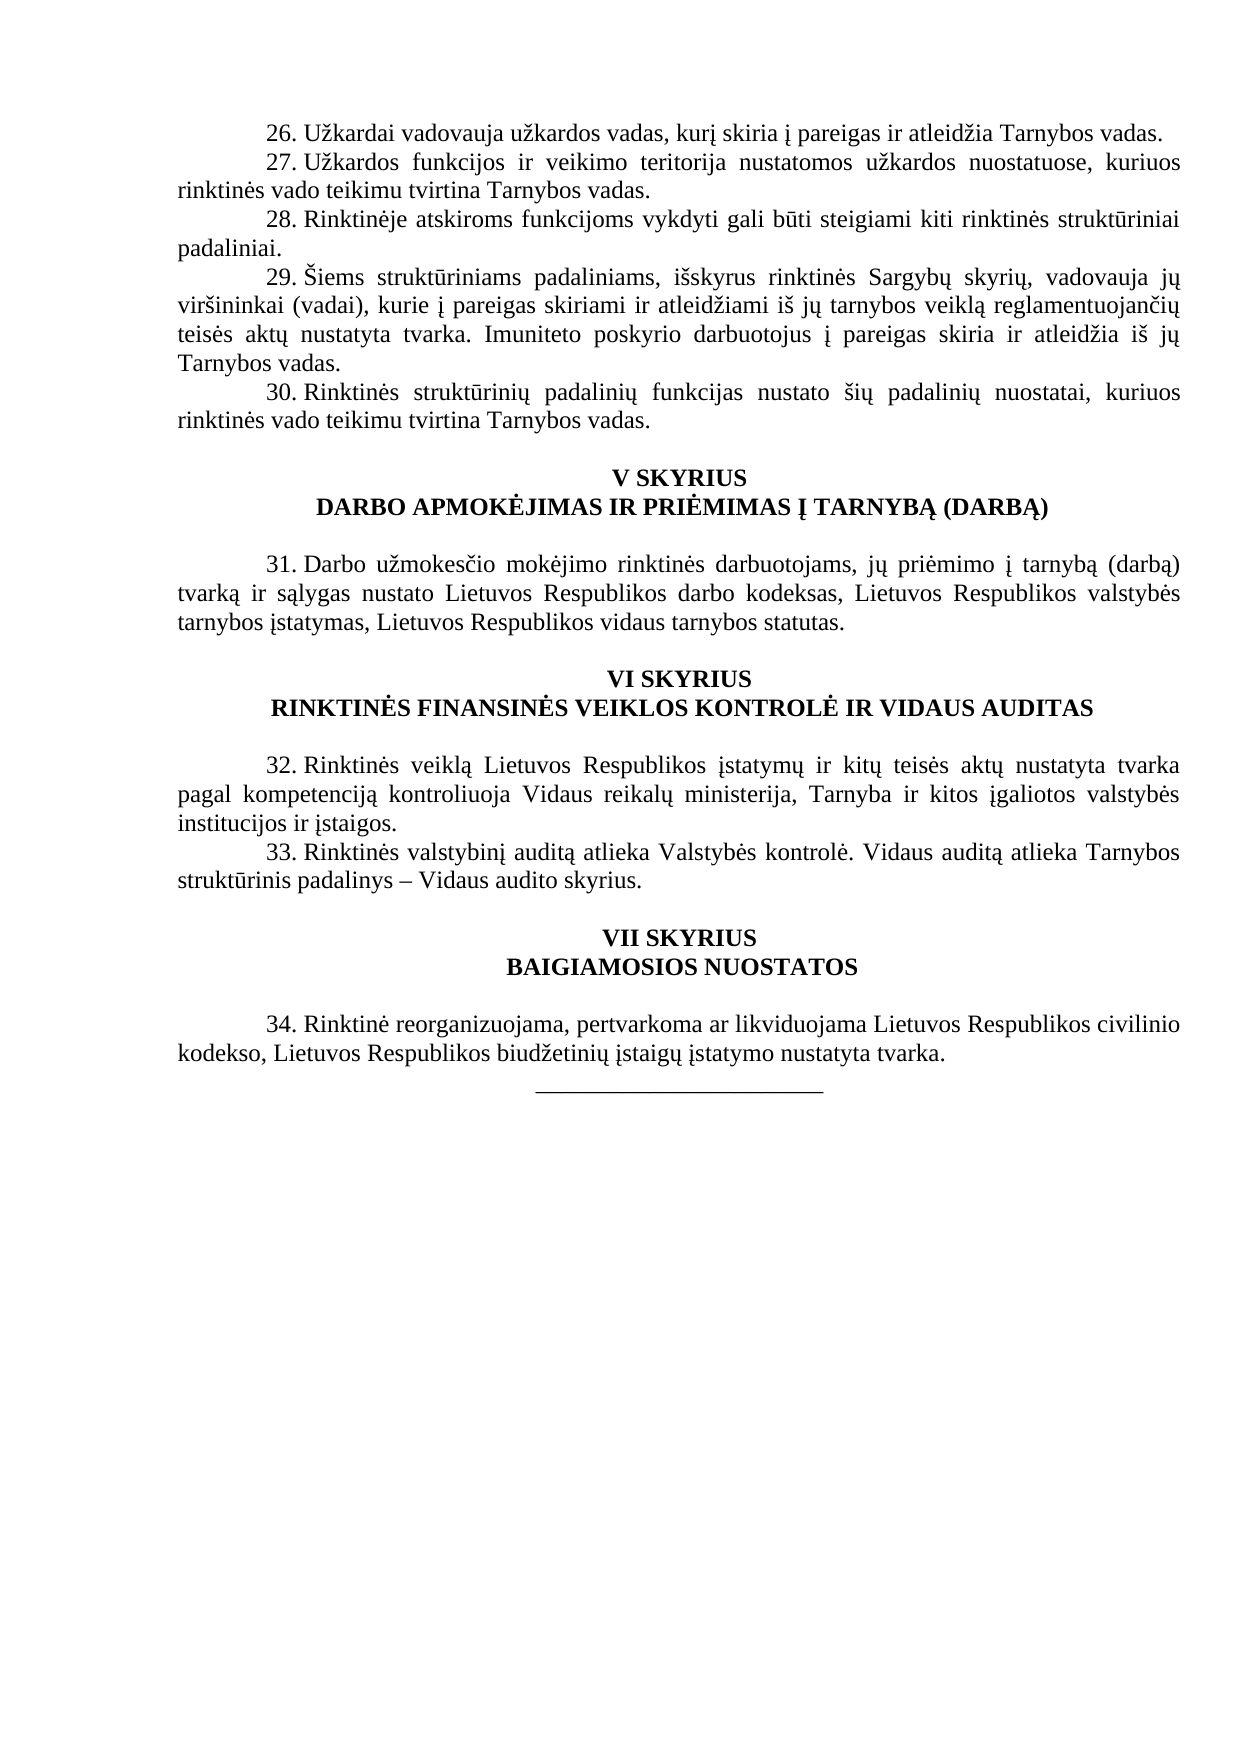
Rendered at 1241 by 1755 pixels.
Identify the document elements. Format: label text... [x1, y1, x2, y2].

text 31. Darbo užmokesčio mokėjimo rinktinės darbuotojams, jų priėmimo į tarnybą (darbą) tvarką ir sąlygas nustato Lietuvos Respublikos darbo kodeksas, Lietuvos Respublikos valstybės tarnybos įstatymas, Lietuvos Respublikos vidaus tarnybos statutas. [177, 549, 1181, 636]
text 34. Rinktinė reorganizuojama, pertvarkoma ar likviduojama Lietuvos Respublikos civilinio kodekso, Lietuvos Respublikos biudžetinių įstaigų įstatymo nustatyta tvarka. [177, 1009, 1181, 1067]
text 33. Rinktinės valstybinį auditą atlieka Valstybės kontrolė. Vidaus auditą atlieka Tarnybos struktūrinis padalinys – Vidaus audito skyrius. [177, 837, 1181, 894]
text 26. Užkardai vadovauja užkardos vadas, kurį skiria į pareigas ir atleidžia Tarnybos vadas. [177, 118, 1181, 147]
text 29. Šiems struktūriniams padaliniams, išskyrus rinktinės Sargybų skyrių, vadovauja jų viršininkai (vadai), kurie į pareigas skiriami ir atleidžiami iš jų tarnybos veiklą reglamentuojančių teisės aktų nustatyta tvarka. Imuniteto poskyrio darbuotojus į pareigas skiria ir atleidžia iš jų Tarnybos vadas. [177, 262, 1181, 377]
text 27. Užkardos funkcijos ir veikimo teritorija nustatomos užkardos nuostatuose, kuriuos rinktinės vado teikimu tvirtina Tarnybos vadas. [177, 147, 1181, 204]
text RINKTINĖS FINANSINĖS VEIKLOS KONTROLĖ ir vidaus auditas [177, 693, 1181, 722]
text 32. Rinktinės veiklą Lietuvos Respublikos įstatymų ir kitų teisės aktų nustatyta tvarka pagal kompetenciją kontroliuoja Vidaus reikalų ministerija, Tarnyba ir kitos įgaliotos valstybės institucijos ir įstaigos. [177, 751, 1181, 837]
text DARBO APMOKĖJIMAS IR PRIĖMIMAS Į TARNYBĄ (DARBĄ) [177, 492, 1181, 521]
text 28. Rinktinėje atskiroms funkcijoms vykdyti gali būti steigiami kiti rinktinės struktūriniai padaliniai. [177, 204, 1181, 262]
text V SKYRIUS [177, 463, 1181, 492]
text BAIGIAMOSIOS NUOSTATOS [177, 952, 1181, 981]
text _______________________ [177, 1067, 1181, 1096]
text VI SKYRIUS [177, 664, 1181, 693]
text 30. Rinktinės struktūrinių padalinių funkcijas nustato šių padalinių nuostatai, kuriuos rinktinės vado teikimu tvirtina Tarnybos vadas. [177, 377, 1181, 434]
text VII SKYRIUS [177, 923, 1181, 952]
